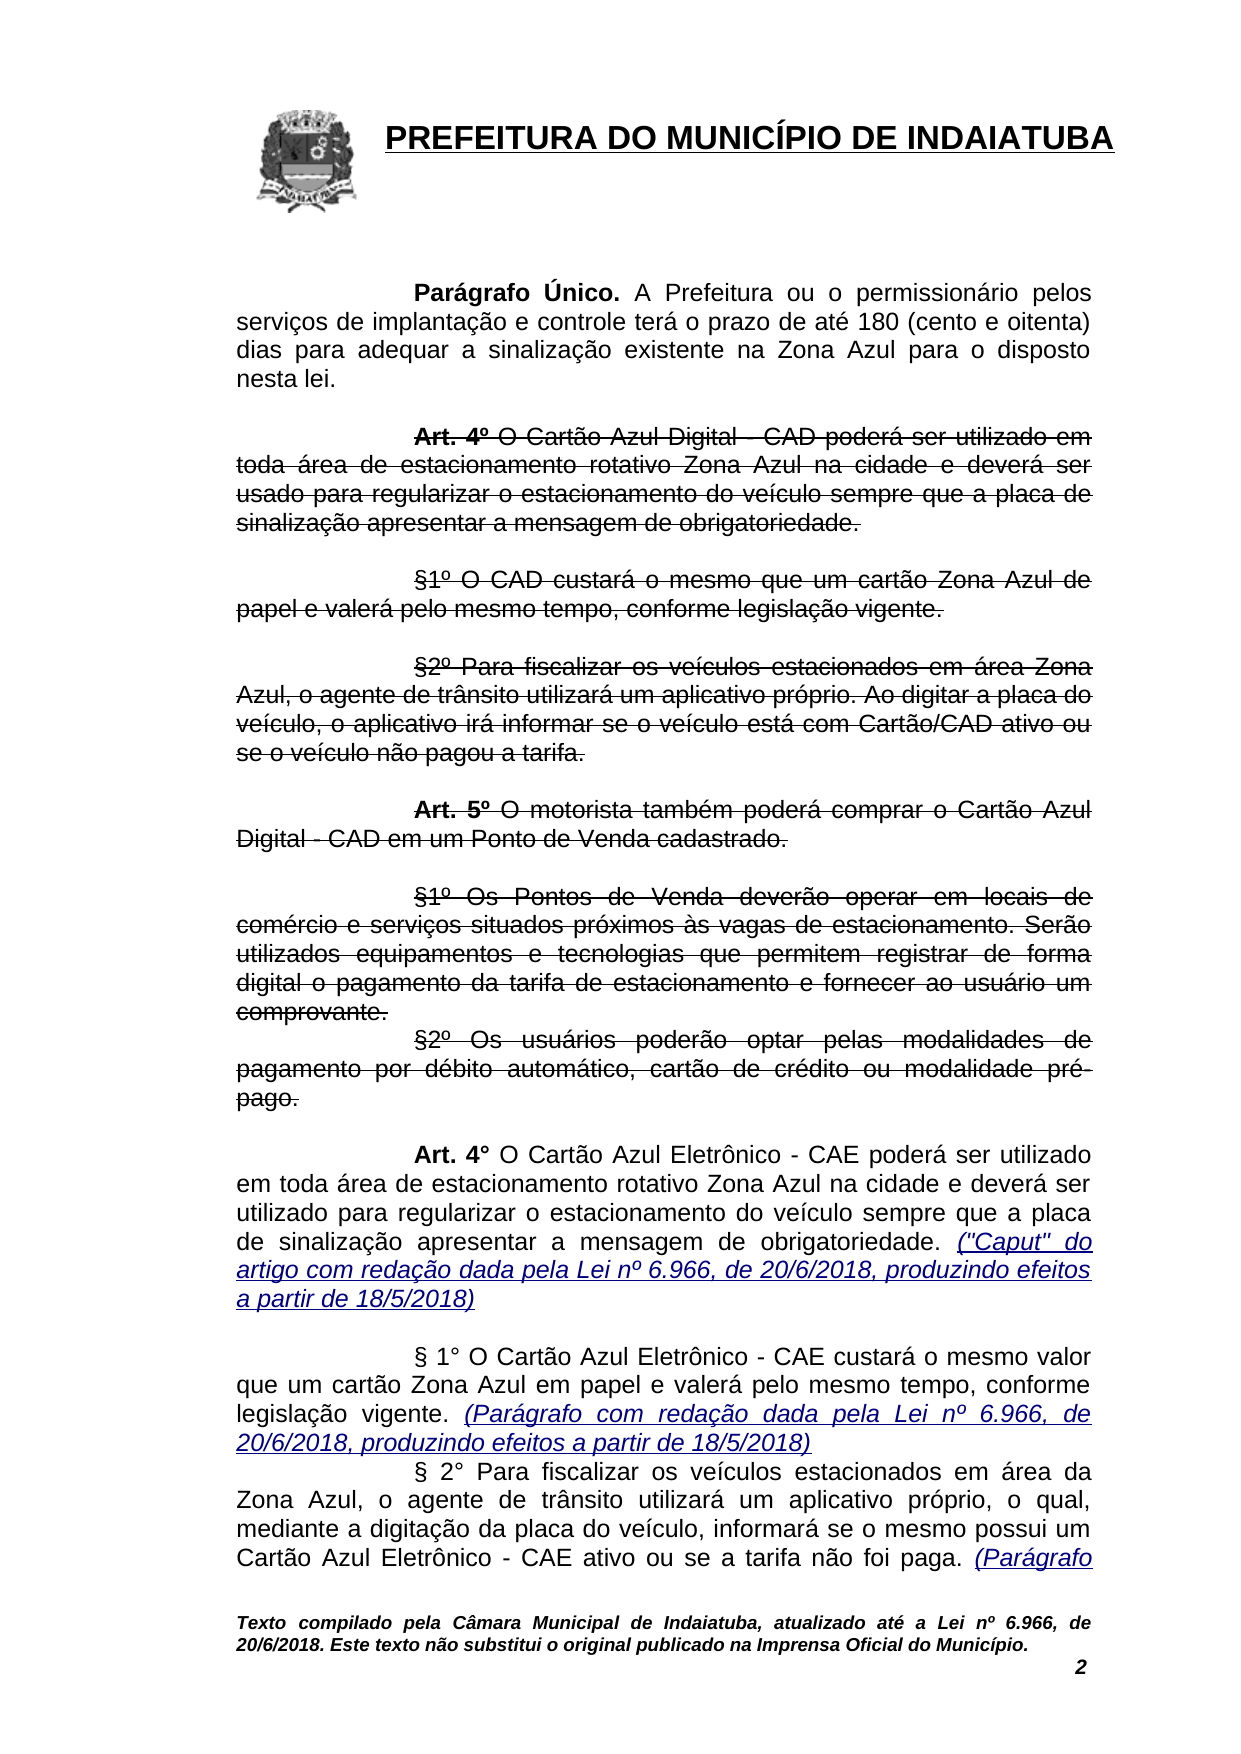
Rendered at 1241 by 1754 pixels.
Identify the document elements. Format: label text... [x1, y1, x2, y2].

text §1º Os Pontos de Venda deverão operar em locais de comércio e serviços situados próximos às vagas de estacionamento. Serão utilizados equipamentos e tecnologias que permitem registrar de forma digital o pagamento da tarifa de estacionamento e fornecer ao usuário um comprovante. [236, 882, 1092, 926]
text §2º Os usuários poderão optar pelas modalidades de pagamento por débito automático, cartão de crédito ou modalidade pré-pago. [236, 1025, 1092, 1070]
text §2º Para fiscalizar os veículos estacionados em área Zona Azul, o agente de trânsito utilizará um aplicativo próprio. Ao digitar a placa do veículo, o aplicativo irá informar se o veículo está com Cartão/CAD ativo ou se o veículo não pagou a tarifa. [236, 697, 1092, 725]
text § 2° Para fiscalizar os veículos estacionados em área da Zona Azul, o agente de trânsito utilizará um aplicativo próprio, o qual, mediante a digitação da placa do veículo, informará se o mesmo possui um Cartão Azul Eletrônico - CAE ativo ou se a tarifa não foi paga. (Parágrafo [236, 1457, 1092, 1572]
text §1º O CAD custará o mesmo que um cartão Zona Azul de papel e valerá pelo mesmo tempo, conforme legislação vigente. [236, 565, 1092, 623]
text §2º Os usuários poderão optar pelas modalidades de pagamento por débito automático, cartão de crédito ou modalidade pré-pago. [236, 1071, 1092, 1112]
text §2º Para fiscalizar os veículos estacionados em área Zona Azul, o agente de trânsito utilizará um aplicativo próprio. Ao digitar a placa do veículo, o aplicativo irá informar se o veículo está com Cartão/CAD ativo ou se o veículo não pagou a tarifa. [236, 652, 1092, 696]
text § 1° O Cartão Azul Eletrônico - CAE custará o mesmo valor que um cartão Zona Azul em papel e valerá pelo mesmo tempo, conforme legislação vigente. (Parágrafo com redação dada pela Lei nº 6.966, de 20/6/2018, produzindo efeitos a partir de 18/5/2018) [236, 1342, 1092, 1457]
text Art. 4º O Cartão Azul Digital - CAD poderá ser utilizado em toda área de estacionamento rotativo Zona Azul na cidade e deverá ser usado para regularizar o estacionamento do veículo sempre que a placa de sinalização apresentar a mensagem de obrigatoriedade. [236, 422, 1092, 466]
text Parágrafo Único. A Prefeitura ou o permissionário pelos serviços de implantação e controle terá o prazo de até 180 (cento e oitenta) dias para adequar a sinalização existente na Zona Azul para o disposto nesta lei. [236, 278, 1092, 393]
text Art. 5º O motorista também poderá comprar o Cartão Azul Digital - CAD em um Ponto de Venda cadastrado. [236, 795, 1092, 853]
text §1º Os Pontos de Venda deverão operar em locais de comércio e serviços situados próximos às vagas de estacionamento. Serão utilizados equipamentos e tecnologias que permitem registrar de forma digital o pagamento da tarifa de estacionamento e fornecer ao usuário um comprovante. [236, 956, 1092, 984]
text §1º Os Pontos de Venda deverão operar em locais de comércio e serviços situados próximos às vagas de estacionamento. Serão utilizados equipamentos e tecnologias que permitem registrar de forma digital o pagamento da tarifa de estacionamento e fornecer ao usuário um comprovante. [236, 927, 1092, 955]
text a partir de 18/5/2018) [236, 1281, 1092, 1313]
text Art. 4° O Cartão Azul Eletrônico - CAE poderá ser utilizado em toda área de estacionamento rotativo Zona Azul na cidade e deverá ser utilizado para regularizar o estacionamento do veículo sempre que a placa de sinalização apresentar a mensagem de obrigatoriedade. ("Caput" do artigo com redação dada pela Lei nº 6.966, de 20/6/2018, produzindo efeitos [236, 1140, 1092, 1280]
text Art. 4º O Cartão Azul Digital - CAD poderá ser utilizado em toda área de estacionamento rotativo Zona Azul na cidade e deverá ser usado para regularizar o estacionamento do veículo sempre que a placa de sinalização apresentar a mensagem de obrigatoriedade. [236, 496, 1092, 537]
text Art. 4º O Cartão Azul Digital - CAD poderá ser utilizado em toda área de estacionamento rotativo Zona Azul na cidade e deverá ser usado para regularizar o estacionamento do veículo sempre que a placa de sinalização apresentar a mensagem de obrigatoriedade. [236, 467, 1092, 495]
text §2º Para fiscalizar os veículos estacionados em área Zona Azul, o agente de trânsito utilizará um aplicativo próprio. Ao digitar a placa do veículo, o aplicativo irá informar se o veículo está com Cartão/CAD ativo ou se o veículo não pagou a tarifa. [236, 726, 1092, 767]
text §1º Os Pontos de Venda deverão operar em locais de comércio e serviços situados próximos às vagas de estacionamento. Serão utilizados equipamentos e tecnologias que permitem registrar de forma digital o pagamento da tarifa de estacionamento e fornecer ao usuário um comprovante. [236, 985, 1092, 1025]
